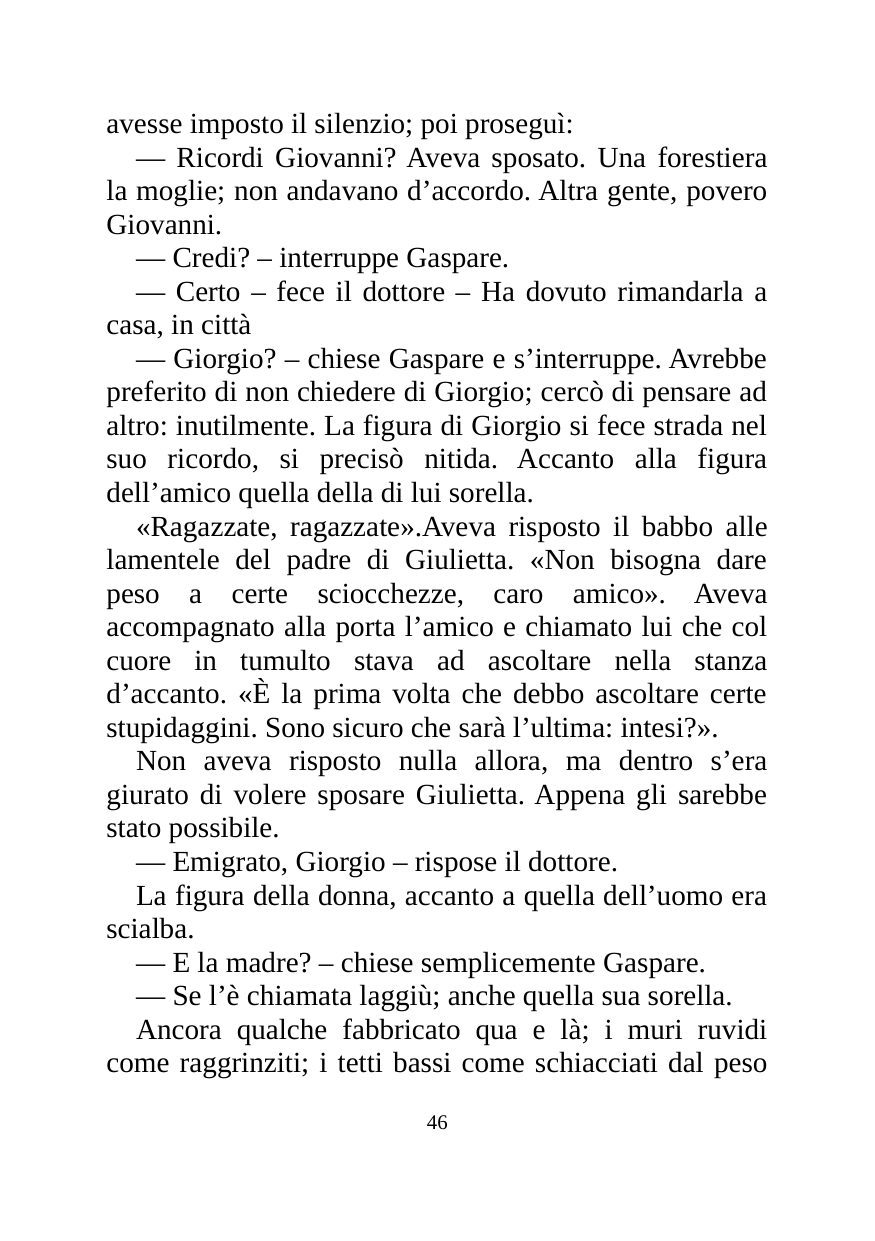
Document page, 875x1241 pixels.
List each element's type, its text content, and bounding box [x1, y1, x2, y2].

text Ancora qualche fabbricato qua e là; i muri ruvidi come raggrinziti; i tetti bassi come schiacciati dal peso [106, 1012, 768, 1079]
text — E la madre? – chiese semplicemente Gaspare. [106, 945, 768, 978]
text — Giorgio? – chiese Gaspare e s’interruppe. Avrebbe preferito di non chiedere di Giorgio; cercò di pensare ad altro: inutilmente. La figura di Giorgio si fece strada nel suo ricordo, si precisò nitida. Accanto alla figura dell’amico quella della di lui sorella. [106, 341, 768, 509]
text — Emigrato, Giorgio – rispose il dottore. [106, 844, 768, 878]
text avesse imposto il silenzio; poi proseguì: [106, 106, 768, 140]
text Non aveva risposto nulla allora, ma dentro s’era giurato di volere sposare Giulietta. Appena gli sarebbe stato possibile. [106, 743, 768, 844]
text — Certo – fece il dottore – Ha dovuto rimandarla a casa, in città [106, 274, 768, 341]
text «Ragazzate, ragazzate».Aveva risposto il babbo alle lamentele del padre di Giulietta. «Non bisogna dare peso a certe sciocchezze, caro amico». Aveva accompagnato alla porta l’amico e chiamato lui che col cuore in tumulto stava ad ascoltare nella stanza d’accanto. «È la prima volta che debbo ascoltare certe stupidaggini. Sono sicuro che sarà l’ultima: intesi?». [106, 509, 768, 743]
text — Credi? – interruppe Gaspare. [106, 240, 768, 274]
text — Se l’è chiamata laggiù; anche quella sua sorella. [106, 978, 768, 1012]
text — Ricordi Giovanni? Aveva sposato. Una forestiera la moglie; non andavano d’accordo. Altra gente, povero Giovanni. [106, 140, 768, 240]
text La figura della donna, accanto a quella dell’uomo era scialba. [106, 878, 768, 945]
